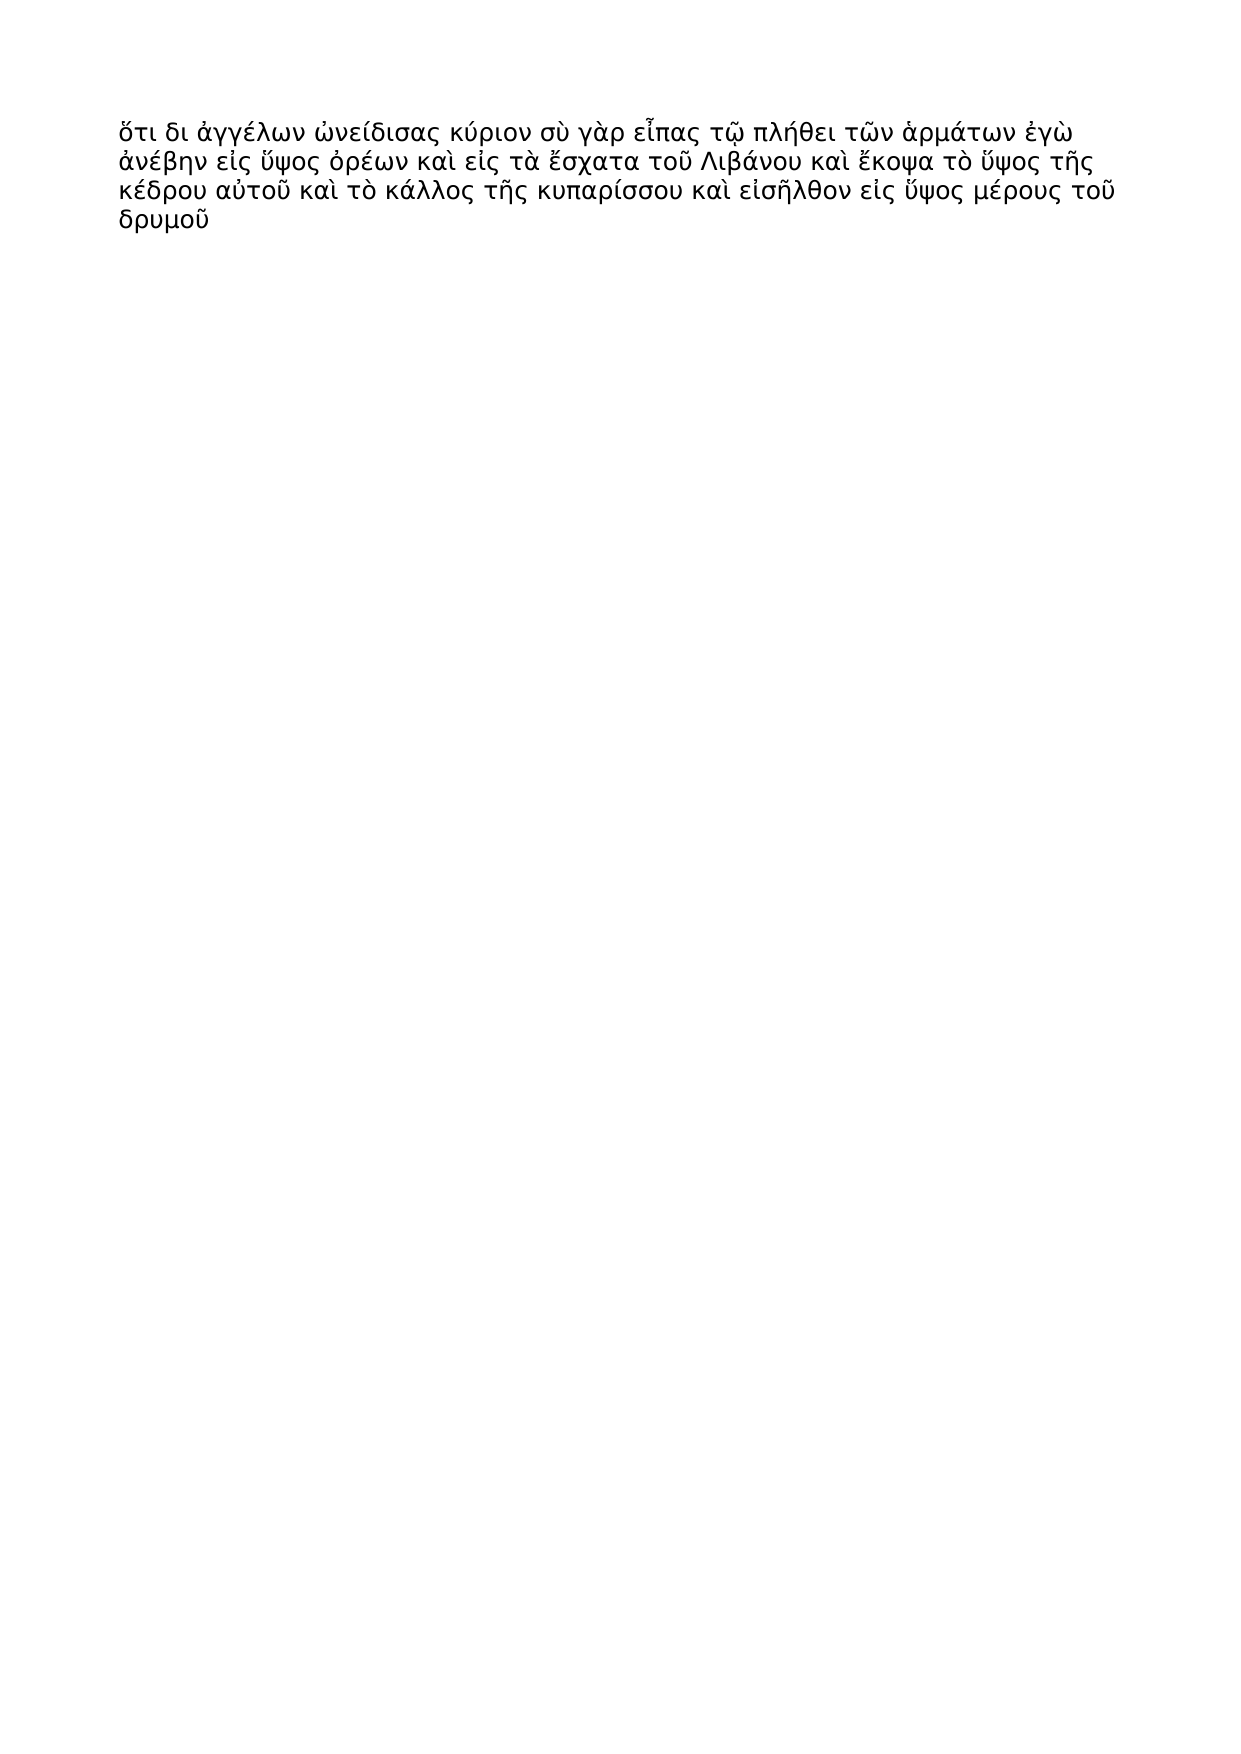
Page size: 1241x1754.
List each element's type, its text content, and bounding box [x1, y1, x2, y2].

text ὅτι δι ἀγγέλων ὠνείδισας κύριον σὺ γὰρ εἶπας τῷ πλήθει τῶν ἁρμάτων ἐγὼ ἀνέβην εἰς ὕψος ὀρέων καὶ εἰς τὰ ἔσχατα τοῦ Λιβάνου καὶ ἔκοψα τὸ ὕψος τῆς κέδρου αὐτοῦ καὶ τὸ κάλλος τῆς κυπαρίσσου καὶ εἰσῆλθον εἰς ὕψος μέρους τοῦ δρυμοῦ [118, 118, 1122, 235]
